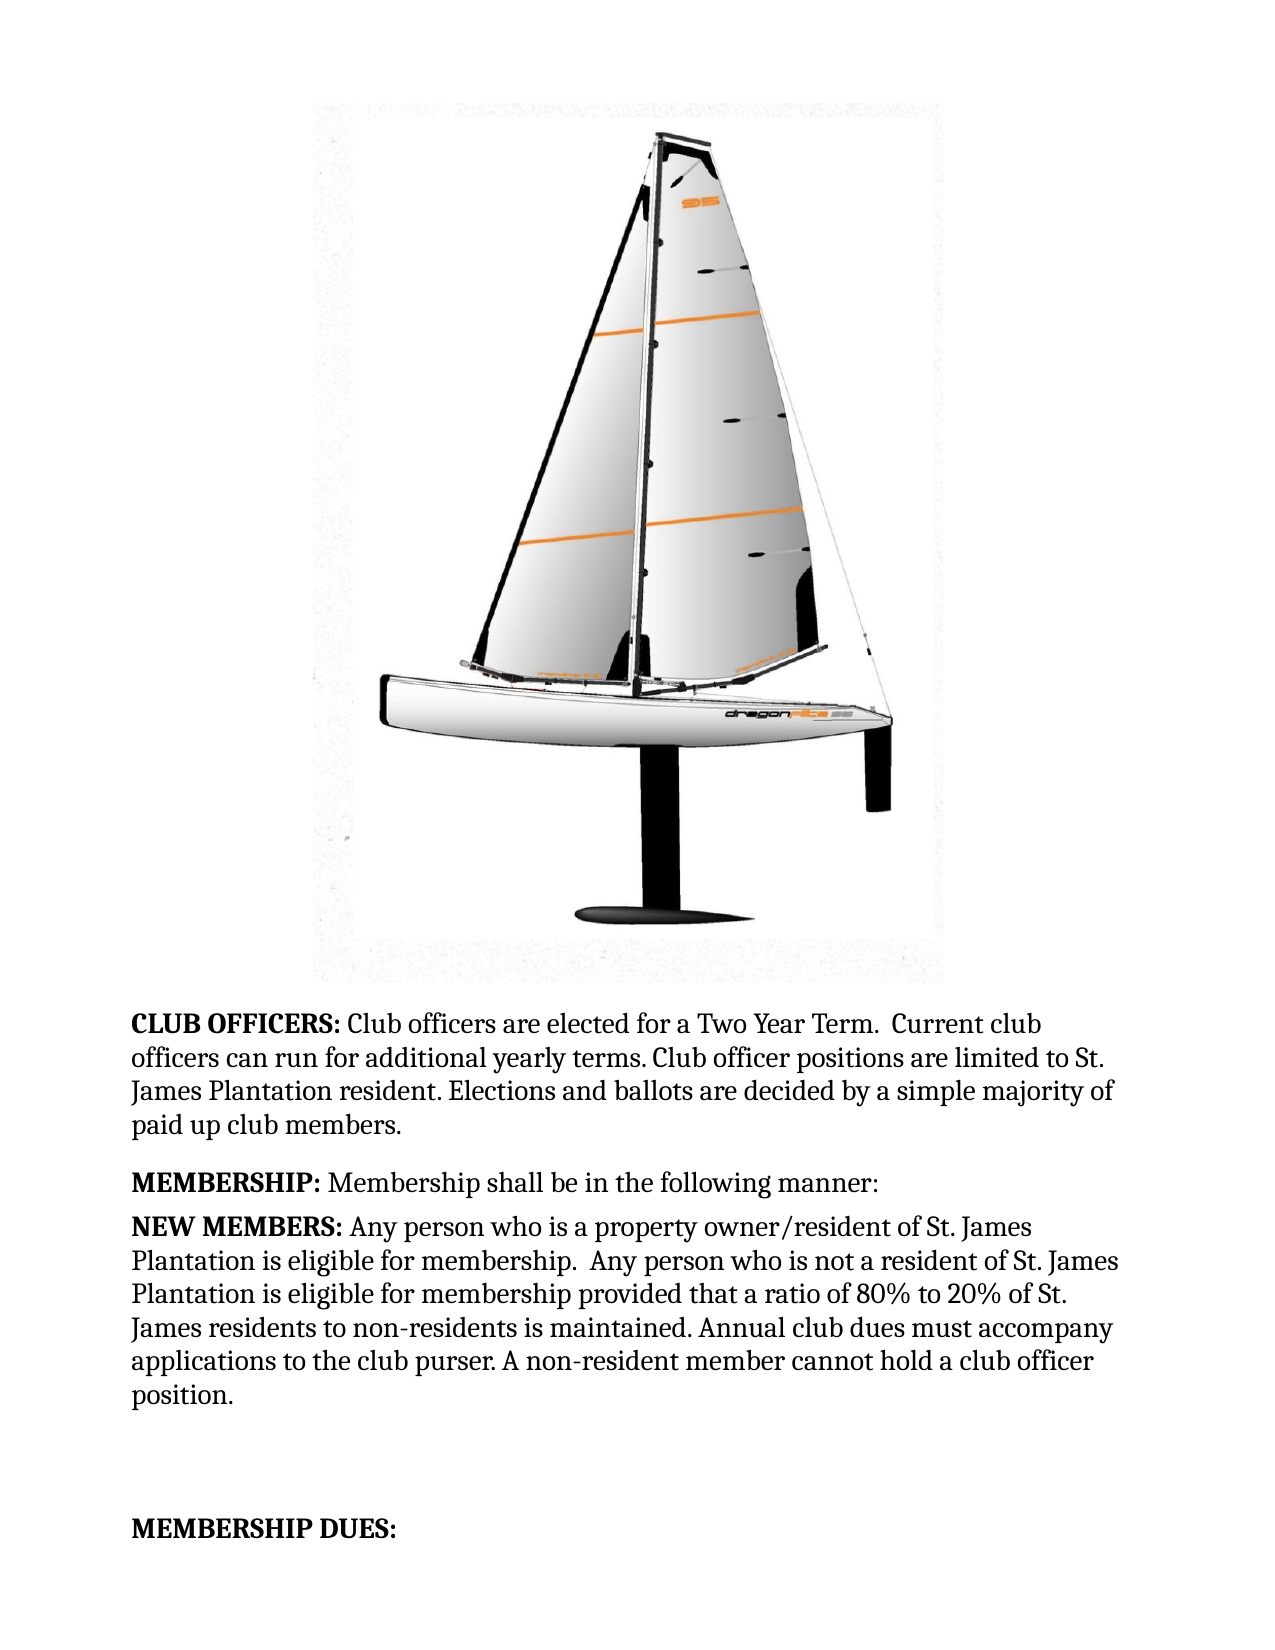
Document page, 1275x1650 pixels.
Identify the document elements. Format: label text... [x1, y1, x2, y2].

text CLUB OFFICERS: Club officers are elected for a Two Year Term. Current club officers can run for additional yearly terms. Club officer positions are limited to St. James Plantation resident. Elections and ballots are decided by a simple majority of paid up club members. [131, 1007, 1125, 1141]
picture [313, 103, 944, 983]
subtitle MEMBERSHIP: Membership shall be in the following manner: [131, 1166, 1125, 1200]
text MEMBERSHIP DUES: [131, 1512, 1125, 1545]
text NEW MEMBERS: Any person who is a property owner/resident of St. James Plantation is eligible for membership. Any person who is not a resident of St. James Plantation is eligible for membership provided that a ratio of 80% to 20% of St. James residents to non-residents is maintained. Annual club dues must accompany applications to the club purser. A non-resident member cannot hold a club officer position. [131, 1210, 1125, 1412]
